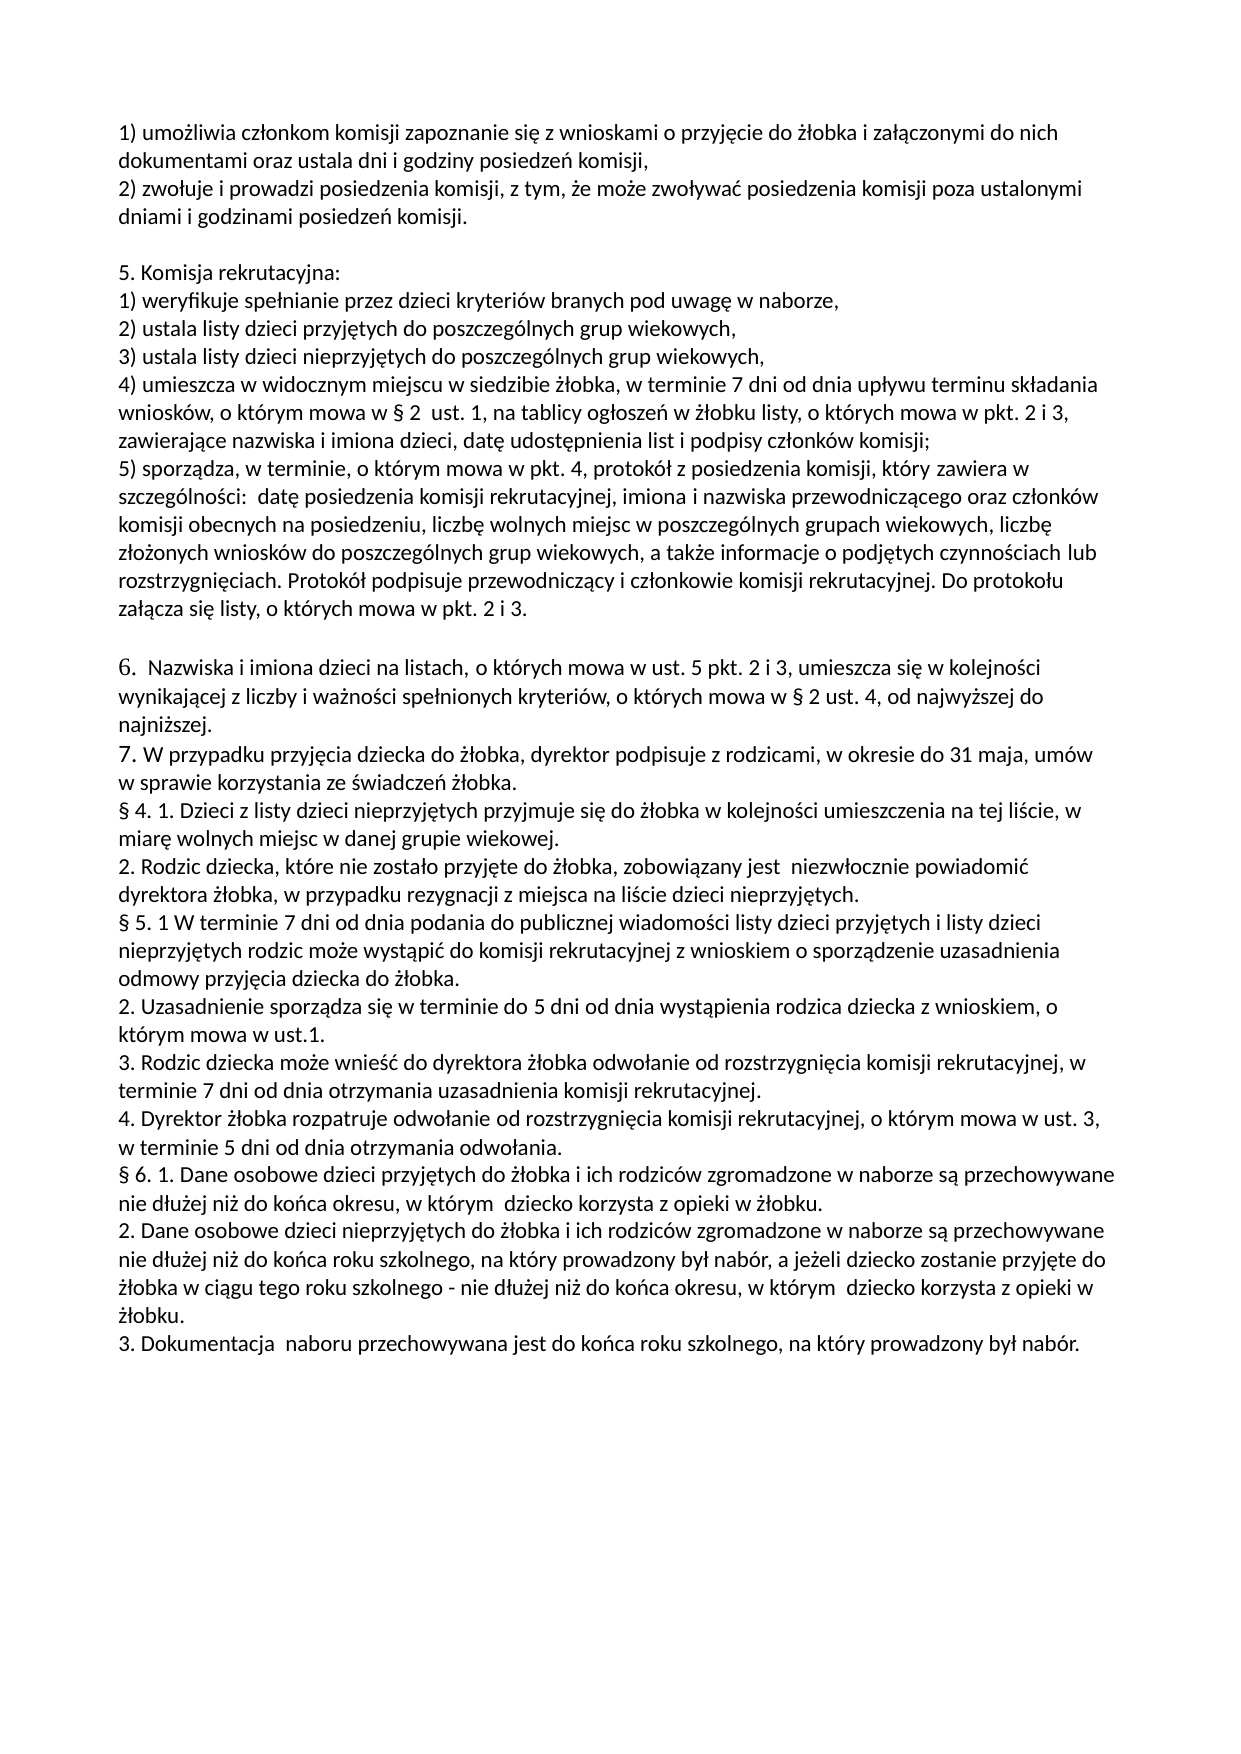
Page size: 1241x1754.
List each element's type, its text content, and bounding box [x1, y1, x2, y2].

text § 6. 1. Dane osobowe dzieci przyjętych do żłobka i ich rodziców zgromadzone w naborze są przechowywane nie dłużej niż do końca okresu, w którym dziecko korzysta z opieki w żłobku. [118, 1161, 1122, 1217]
text 4) umieszcza w widocznym miejscu w siedzibie żłobka, w terminie 7 dni od dnia upływu terminu składania wniosków, o którym mowa w § 2 ust. 1, na tablicy ogłoszeń w żłobku listy, o których mowa w pkt. 2 i 3, zawierające nazwiska i imiona dzieci, datę udostępnienia list i podpisy członków komisji; [118, 370, 1122, 454]
text 2) zwołuje i prowadzi posiedzenia komisji, z tym, że może zwoływać posiedzenia komisji poza ustalonymi dniami i godzinami posiedzeń komisji. [118, 174, 1122, 230]
text wynikającej z liczby i ważności spełnionych kryteriów, o których mowa w § 2 ust. 4, od najwyższej do najniższej. [118, 682, 1122, 738]
text 3) ustala listy dzieci nieprzyjętych do poszczególnych grup wiekowych, [118, 342, 1122, 370]
text 3. Dokumentacja naboru przechowywana jest do końca roku szkolnego, na który prowadzony był nabór. [118, 1329, 1122, 1357]
text § 5. 1 W terminie 7 dni od dnia podania do publicznej wiadomości listy dzieci przyjętych i listy dzieci nieprzyjętych rodzic może wystąpić do komisji rekrutacyjnej z wnioskiem o sporządzenie uzasadnienia odmowy przyjęcia dziecka do żłobka. [118, 908, 1122, 992]
list Nazwiska i imiona dzieci na listach, o których mowa w ust. 5 pkt. 2 i 3, umieszcza się w kolejności [118, 651, 1122, 682]
text 2. Dane osobowe dzieci nieprzyjętych do żłobka i ich rodziców zgromadzone w naborze są przechowywane nie dłużej niż do końca roku szkolnego, na który prowadzony był nabór, a jeżeli dziecko zostanie przyjęte do żłobka w ciągu tego roku szkolnego - nie dłużej niż do końca okresu, w którym dziecko korzysta z opieki w żłobku. [118, 1217, 1122, 1329]
text 3. Rodzic dziecka może wnieść do dyrektora żłobka odwołanie od rozstrzygnięcia komisji rekrutacyjnej, w terminie 7 dni od dnia otrzymania uzasadnienia komisji rekrutacyjnej. [118, 1048, 1122, 1104]
text § 4. 1. Dzieci z listy dzieci nieprzyjętych przyjmuje się do żłobka w kolejności umieszczenia na tej liście, w miarę wolnych miejsc w danej grupie wiekowej. [118, 796, 1122, 852]
text 5. Komisja rekrutacyjna: [118, 258, 1122, 286]
text 5) sporządza, w terminie, o którym mowa w pkt. 4, protokół z posiedzenia komisji, który zawiera w szczególności: datę posiedzenia komisji rekrutacyjnej, imiona i nazwiska przewodniczącego oraz członków komisji obecnych na posiedzeniu, liczbę wolnych miejsc w poszczególnych grupach wiekowych, liczbę złożonych wniosków do poszczególnych grup wiekowych, a także informacje o podjętych czynnościach lub rozstrzygnięciach. Protokół podpisuje przewodniczący i członkowie komisji rekrutacyjnej. Do protokołu załącza się listy, o których mowa w pkt. 2 i 3. [118, 454, 1122, 622]
text 2) ustala listy dzieci przyjętych do poszczególnych grup wiekowych, [118, 314, 1122, 342]
text 4. Dyrektor żłobka rozpatruje odwołanie od rozstrzygnięcia komisji rekrutacyjnej, o którym mowa w ust. 3, w terminie 5 dni od dnia otrzymania odwołania. [118, 1104, 1122, 1161]
text dyrektora żłobka, w przypadku rezygnacji z miejsca na liście dzieci nieprzyjętych. [118, 880, 1122, 908]
text w sprawie korzystania ze świadczeń żłobka. [118, 768, 1122, 796]
text 1) weryfikuje spełnianie przez dzieci kryteriów branych pod uwagę w naborze, [118, 286, 1122, 314]
text 7. W przypadku przyjęcia dziecka do żłobka, dyrektor podpisuje z rodzicami, w okresie do 31 maja, umów [118, 738, 1122, 768]
text 1) umożliwia członkom komisji zapoznanie się z wnioskami o przyjęcie do żłobka i załączonymi do nich dokumentami oraz ustala dni i godziny posiedzeń komisji, [118, 118, 1122, 174]
text 2. Uzasadnienie sporządza się w terminie do 5 dni od dnia wystąpienia rodzica dziecka z wnioskiem, o którym mowa w ust.1. [118, 992, 1122, 1048]
text 2. Rodzic dziecka, które nie zostało przyjęte do żłobka, zobowiązany jest niezwłocznie powiadomić [118, 852, 1122, 880]
